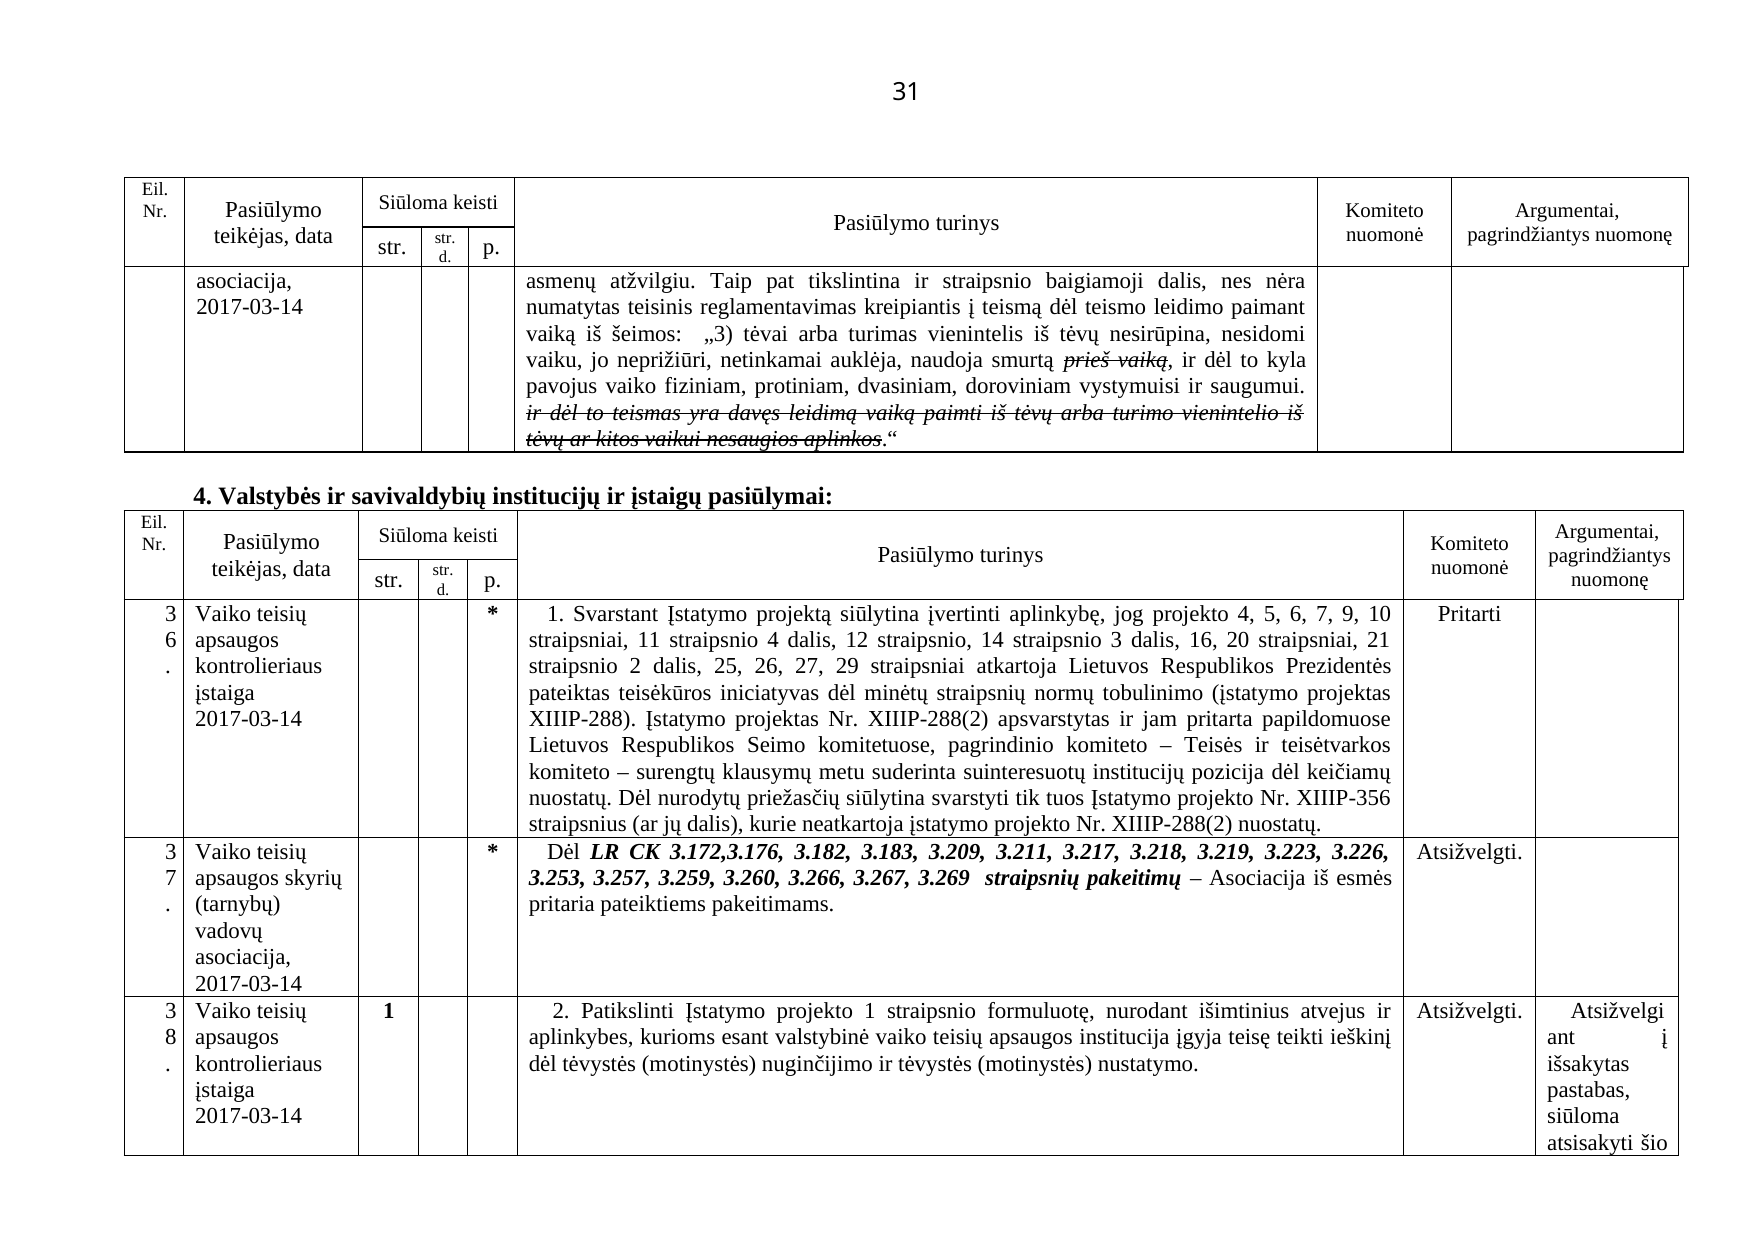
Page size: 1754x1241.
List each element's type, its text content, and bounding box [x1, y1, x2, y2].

table_header Argumentai, pagrindžiantys nuomonę [1452, 178, 1688, 266]
table_cell [1452, 267, 1683, 451]
table_cell str. d. [422, 228, 468, 266]
table_cell [419, 997, 467, 1155]
table_header Pasiūlymo teikėjas, data [185, 178, 362, 266]
table_cell [1684, 267, 1688, 451]
table_cell [125, 600, 183, 837]
table_cell [1679, 837, 1683, 996]
table_cell 2. Patikslinti Įstatymo projekto 1 straipsnio formuluotę, nurodant išimtinius atvejus ir aplinkybes, kurioms esant valstybinė vaiko teisių apsaugos institucija įgyja teisę teikti ieškinį dėl tėvystės (motinystės) nuginčijimo ir tėvystės (motinystės) nustatymo. [518, 997, 1403, 1155]
table_cell [1684, 559, 1689, 598]
table_cell Vaiko teisių apsaugos skyrių (tarnybų) vadovų asociacija, 2017-03-14 [184, 838, 358, 996]
table_cell Dėl LR CK 3.172,3.176, 3.182, 3.183, 3.209, 3.211, 3.217, 3.218, 3.219, 3.223, 3.226, 3.253, 3.257, 3.259, 3.260, 3.266, 3.267, 3.269 straipsnių pakeitimų – Asociacija iš esmės pritaria pateiktiems pakeitimams. [518, 838, 1403, 996]
table_cell [419, 600, 467, 837]
table_cell [359, 838, 418, 996]
table_header Siūloma keisti [359, 511, 517, 559]
table_header Eil. Nr. [125, 178, 184, 266]
table_cell [1536, 600, 1678, 837]
table_cell [1684, 996, 1689, 1155]
table_cell [468, 997, 517, 1155]
table_cell [125, 838, 183, 996]
table_cell [359, 600, 418, 837]
table_header Siūloma keisti [363, 178, 514, 226]
table_cell p. [468, 560, 517, 598]
table_cell Atsižvelgiant į išsakytas pastabas, siūloma atsisakyti šio [1536, 997, 1678, 1155]
table_cell * [468, 600, 517, 837]
table_cell asociacija, 2017-03-14 [185, 267, 362, 451]
table_cell [419, 838, 467, 996]
table_header Komiteto nuomonė [1318, 178, 1451, 266]
table_cell [1318, 267, 1451, 451]
table_cell [1536, 838, 1678, 996]
table_header Komiteto nuomonė [1404, 511, 1535, 598]
table_cell Pritarti [1404, 600, 1535, 837]
table_cell * [468, 838, 517, 996]
table_cell [125, 267, 184, 451]
table_header [1684, 510, 1689, 559]
table_cell str. [363, 228, 421, 266]
table_cell [125, 997, 183, 1155]
table_cell Vaiko teisių apsaugos kontrolieriaus įstaiga 2017-03-14 [184, 600, 358, 837]
table_cell 1. Svarstant Įstatymo projektą siūlytina įvertinti aplinkybę, jog projekto 4, 5, 6, 7, 9, 10 straipsniai, 11 straipsnio 4 dalis, 12 straipsnio, 14 straipsnio 3 dalis, 16, 20 straipsniai, 21 straipsnio 2 dalis, 25, 26, 27, 29 straipsniai atkartoja Lietuvos Respublikos Prezidentės pateiktas teisėkūros iniciatyvas dėl minėtų straipsnių normų tobulinimo (įstatymo projektas XIIIP-288). Įstatymo projektas Nr. XIIIP-288(2) apsvarstytas ir jam pritarta papildomuose Lietuvos Respublikos Seimo komitetuose, pagrindinio komiteto – Teisės ir teisėtvarkos komiteto – surengtų klausymų metu suderinta suinteresuotų institucijų pozicija dėl keičiamų nuostatų. Dėl nurodytų priežasčių siūlytina svarstyti tik tuos Įstatymo projekto Nr. XIIIP-356 straipsnius (ar jų dalis), kurie neatkartoja įstatymo projekto Nr. XIIIP-288(2) nuostatų. [518, 600, 1403, 837]
table_cell str. [359, 560, 418, 598]
table_header Pasiūlymo teikėjas, data [184, 511, 358, 598]
table_cell 1 [359, 997, 418, 1155]
table_cell [1679, 600, 1683, 837]
table_cell [1684, 837, 1689, 996]
table_cell [1679, 996, 1683, 1155]
table_cell p. [469, 228, 514, 266]
table_header Eil. Nr. [125, 511, 183, 598]
table_cell str. d. [419, 560, 467, 598]
table_cell Atsižvelgti. [1404, 997, 1535, 1155]
table_cell Vaiko teisių apsaugos kontrolieriaus įstaiga 2017-03-14 [184, 997, 358, 1155]
table_cell [363, 267, 421, 451]
table_cell Atsižvelgti. [1404, 838, 1535, 996]
table_header Pasiūlymo turinys [518, 511, 1403, 598]
table_header Pasiūlymo turinys [515, 178, 1317, 266]
table_header Argumentai, pagrindžiantys nuomonę [1536, 511, 1683, 598]
table_cell [469, 267, 514, 451]
table_cell [1684, 599, 1689, 837]
text 4. Valstybės ir savivaldybių institucijų ir įstaigų pasiūlymai: [118, 481, 1695, 510]
table_cell asmenų atžvilgiu. Taip pat tikslintina ir straipsnio baigiamoji dalis, nes nėra numatytas teisinis reglamentavimas kreipiantis į teismą dėl teismo leidimo paimant vaiką iš šeimos: „3) tėvai arba turimas vienintelis iš tėvų nesirūpina, nesidomi vaiku, jo neprižiūri, netinkamai auklėja, naudoja smurtą prieš vaiką, ir dėl to kyla pavojus vaiko fiziniam, protiniam, dvasiniam, doroviniam vystymuisi ir saugumui. ir dėl to teismas yra davęs leidimą vaiką paimti iš tėvų arba turimo vienintelio iš tėvų ar kitos vaikui nesaugios aplinkos.“ [515, 267, 1317, 451]
table_cell [422, 267, 468, 451]
